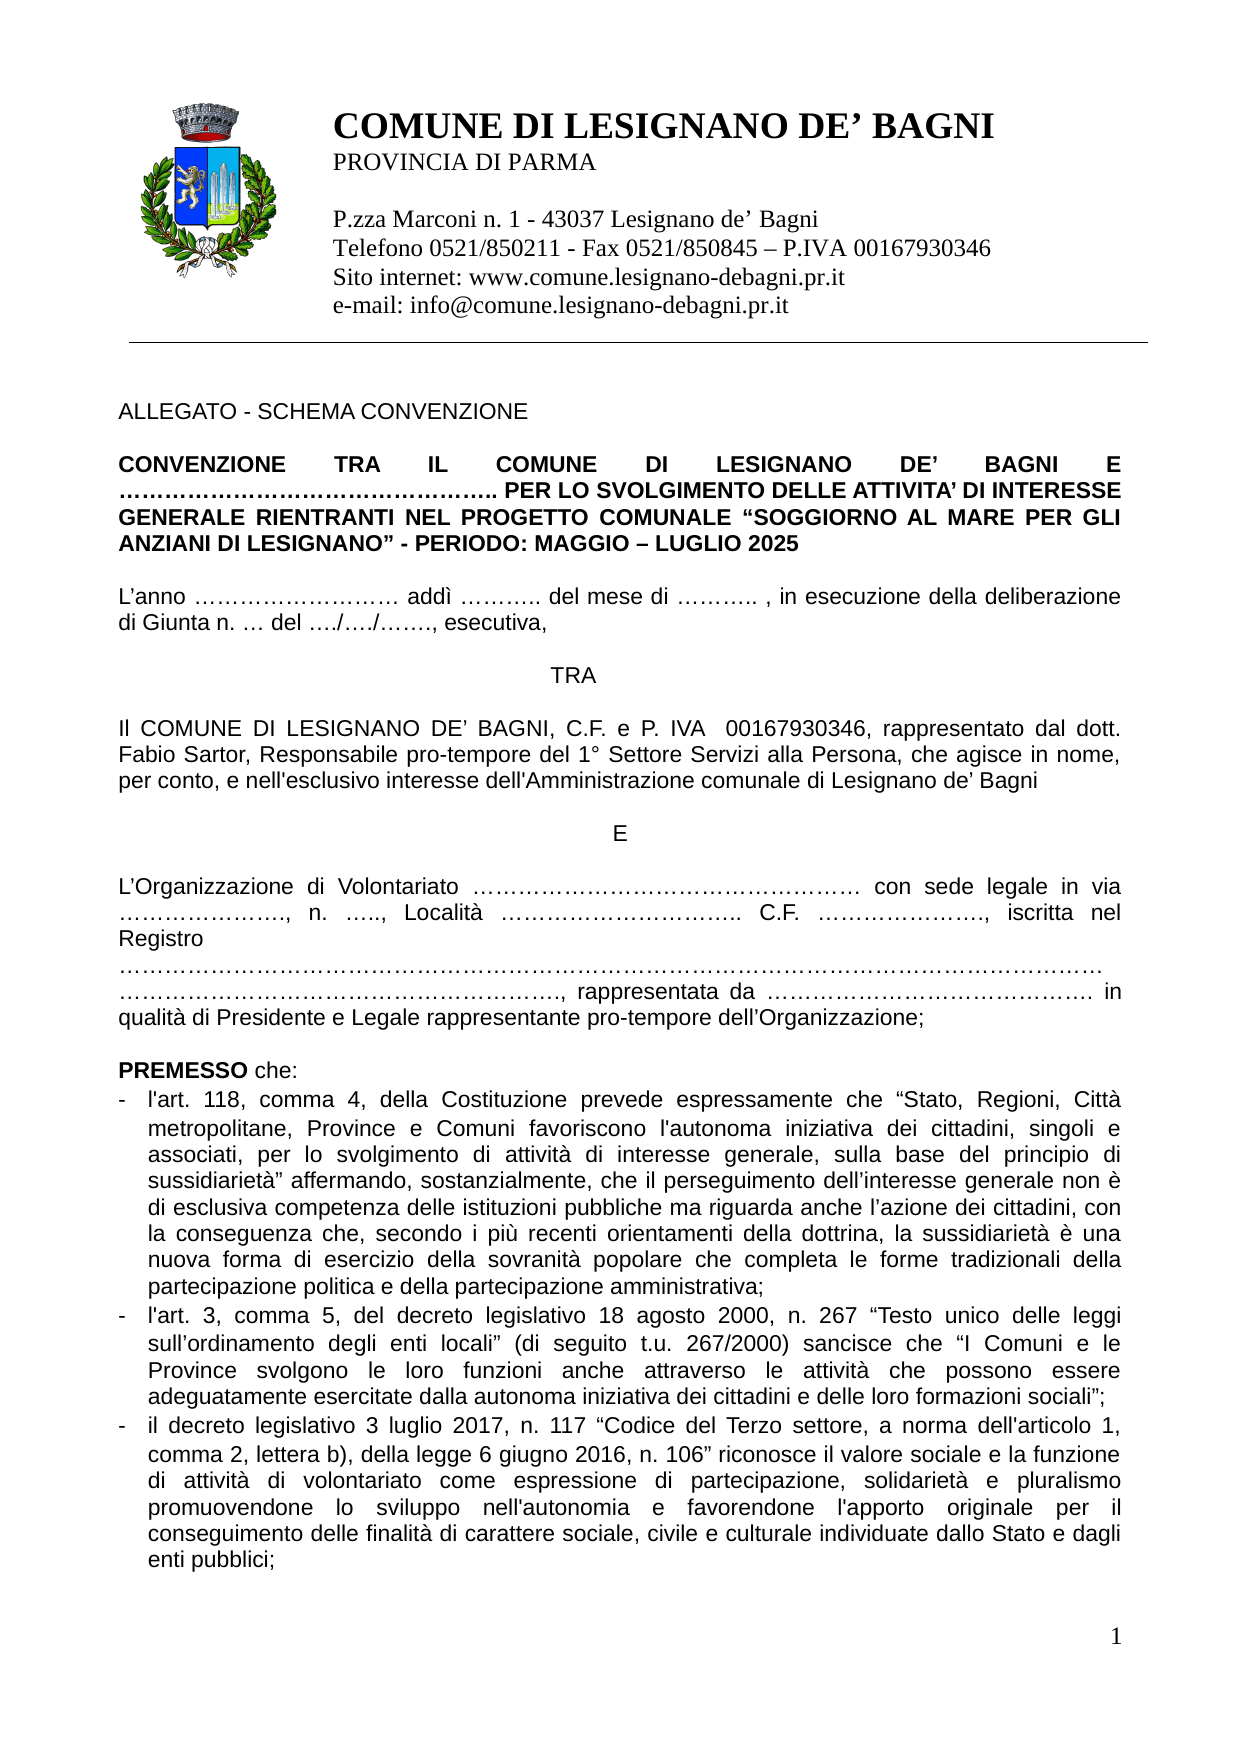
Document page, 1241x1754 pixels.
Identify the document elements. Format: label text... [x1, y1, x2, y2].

text Il COMUNE DI LESIGNANO DE’ BAGNI, C.F. e P. IVA 00167930346, rappresentato dal dott. Fabio Sartor, Responsabile pro-tempore del 1° Settore Servizi alla Persona, che agisce in nome, per conto, e nell'esclusivo interesse dell'Amministrazione comunale di Lesignano de’ Bagni [118, 714, 1122, 793]
text TRA [118, 662, 1122, 688]
text E [118, 820, 1122, 846]
text PREMESSO che: [118, 1057, 1122, 1083]
list l'art. 3, comma 5, del decreto legislativo 18 agosto 2000, n. 267 “Testo unico delle leggi sull’ordinamento degli enti locali” (di seguito t.u. 267/2000) sancisce che “I Comuni e le Province svolgono le loro funzioni anche attraverso le attività che possono essere adeguatamente esercitate dalla autonoma iniziativa dei cittadini e delle loro formazioni sociali”; [118, 1299, 1122, 1409]
list l'art. 118, comma 4, della Costituzione prevede espressamente che “Stato, Regioni, Città metropolitane, Province e Comuni favoriscono l'autonoma iniziativa dei cittadini, singoli e associati, per lo svolgimento di attività di interesse generale, sulla base del principio di sussidiarietà” affermando, sostanzialmente, che il perseguimento dell’interesse generale non è di esclusiva competenza delle istituzioni pubbliche ma riguarda anche l’azione dei cittadini, con la conseguenza che, secondo i più recenti orientamenti della dottrina, la sussidiarietà è una nuova forma di esercizio della sovranità popolare che completa le forme tradizionali della partecipazione politica e della partecipazione amministrativa; [118, 1083, 1122, 1299]
text L’anno ……………………… addì ……….. del mese di ……….. , in esecuzione della deliberazione di Giunta n. … del …./…./……., esecutiva, [118, 583, 1122, 635]
text L’Organizzazione di Volontariato …………………………………………… con sede legale in via …………………., n. ….., Località ………………………….. C.F. …………………., iscritta nel Registro ……………………………………………………………………………………………………………………………………………………………………., rappresentata da ……………………………………. in qualità di Presidente e Legale rappresentante pro-tempore dell’Organizzazione; [118, 873, 1122, 1031]
text CONVENZIONE TRA IL COMUNE DI LESIGNANO DE’ BAGNI E ………………………………………….. PER LO SVOLGIMENTO DELLE ATTIVITA’ DI INTERESSE GENERALE RIENTRANTI NEL PROGETTO COMUNALE “SOGGIORNO AL MARE PER GLI ANZIANI DI LESIGNANO” - PERIODO: MAGGIO – LUGLIO 2025 [118, 451, 1122, 556]
list il decreto legislativo 3 luglio 2017, n. 117 “Codice del Terzo settore, a norma dell'articolo 1, comma 2, lettera b), della legge 6 giugno 2016, n. 106” riconosce il valore sociale e la funzione di attività di volontariato come espressione di partecipazione, solidarietà e pluralismo promuovendone lo sviluppo nell'autonomia e favorendone l'apporto originale per il conseguimento delle finalità di carattere sociale, civile e culturale individuate dallo Stato e dagli enti pubblici; [118, 1409, 1122, 1572]
text ALLEGATO - SCHEMA CONVENZIONE [118, 398, 1122, 424]
